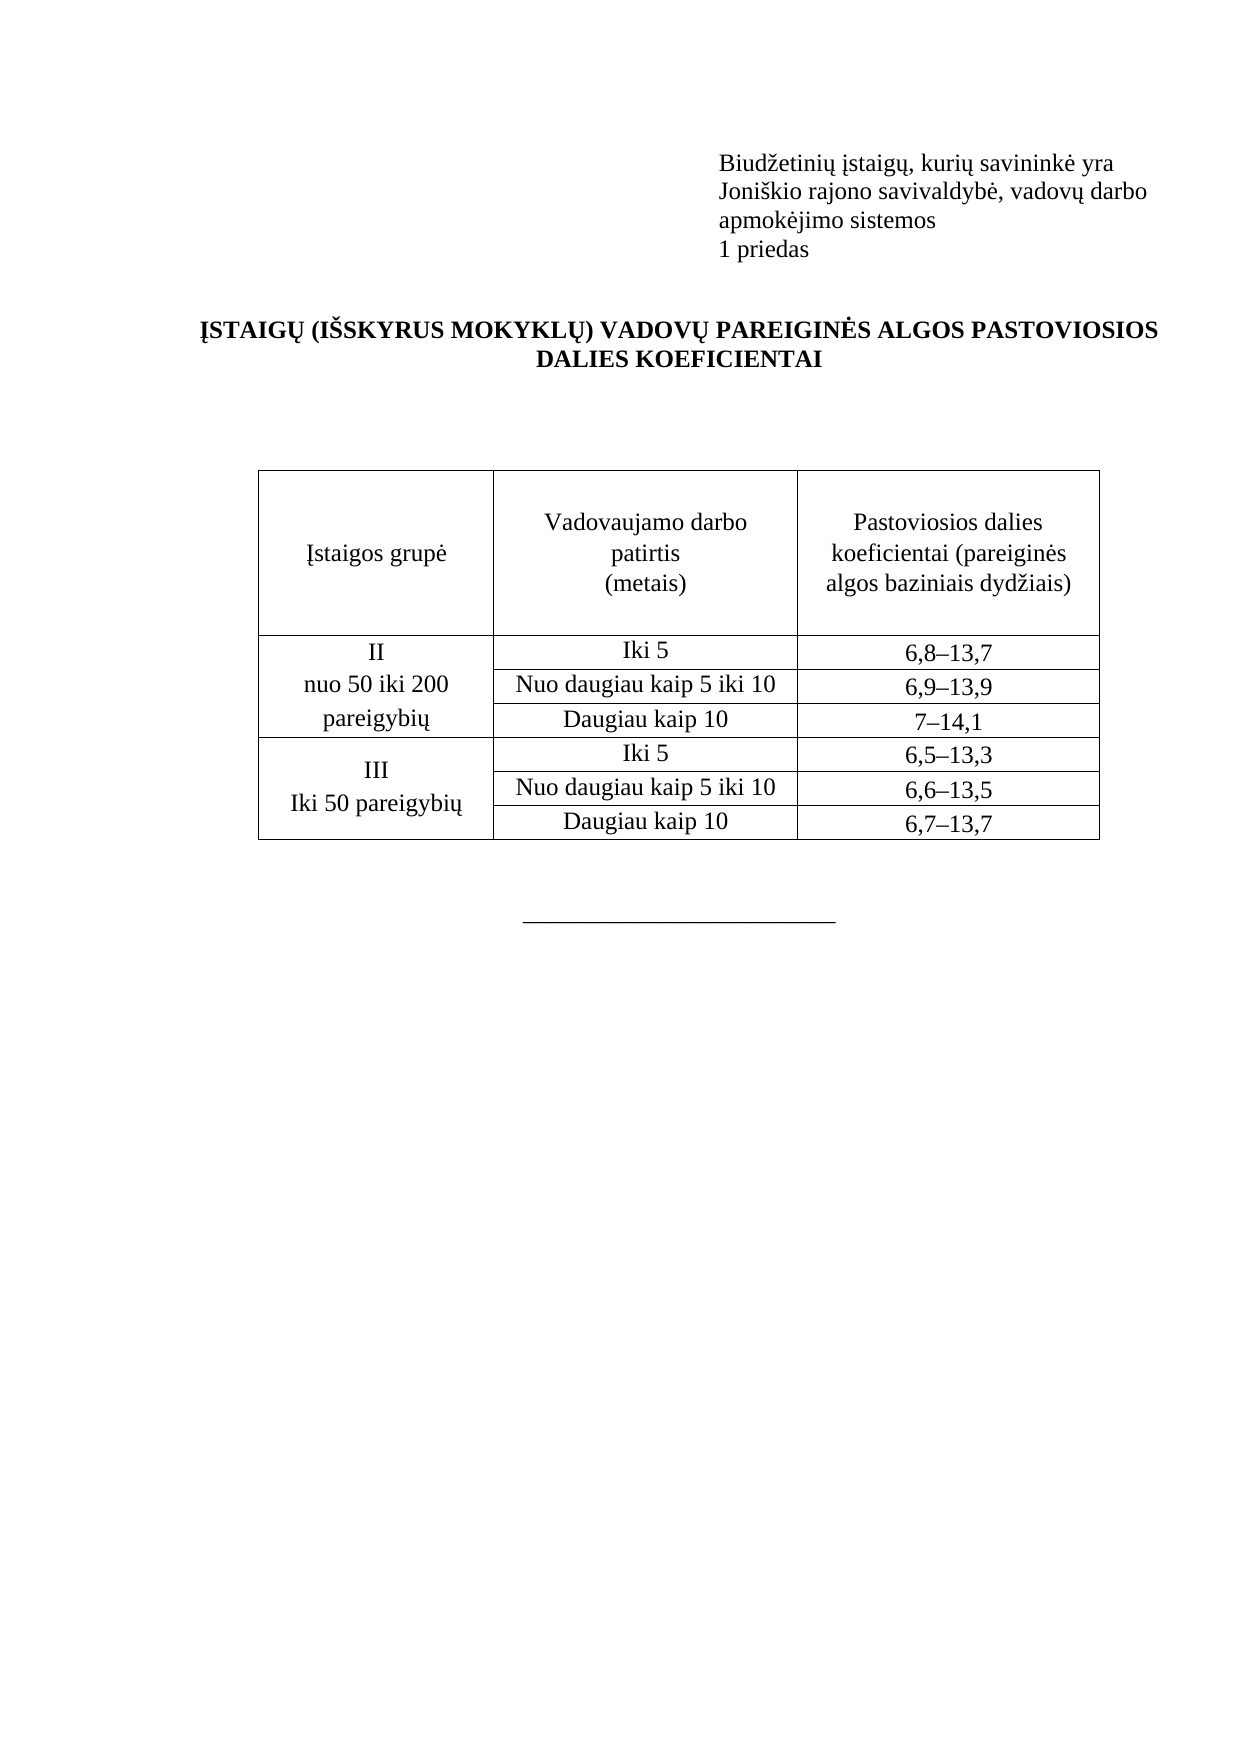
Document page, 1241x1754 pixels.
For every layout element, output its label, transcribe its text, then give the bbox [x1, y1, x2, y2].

table_cell Daugiau kaip 10 [494, 806, 797, 839]
table_cell 6,6–13,5 [798, 772, 1099, 805]
table_cell III Iki 50 pareigybių [259, 738, 493, 839]
table_cell 6,7–13,7 [798, 806, 1099, 839]
table_cell Daugiau kaip 10 [494, 704, 797, 737]
text Biudžetinių įstaigų, kurių savininkė yra [673, 148, 1181, 176]
table_header Įstaigos grupė [259, 471, 493, 634]
table_cell Iki 5 [494, 636, 797, 668]
table_cell 6,9–13,9 [798, 670, 1099, 703]
table_cell 6,5–13,3 [798, 738, 1099, 771]
table_cell Nuo daugiau kaip 5 iki 10 [494, 772, 797, 805]
table_cell Nuo daugiau kaip 5 iki 10 [494, 670, 797, 703]
text 1 priedas [177, 234, 1181, 263]
text ĮSTAIGŲ (IŠSKYRUS MOKYKLŲ) VADOVŲ PAREIGINĖS ALGOS PASTOVIOSIOS DALIES KOEFICIENTAI [177, 315, 1181, 373]
table_header Pastoviosios dalies koeficientai (pareiginės algos baziniais dydžiais) [798, 471, 1099, 634]
table_cell 6,8–13,7 [798, 636, 1099, 668]
text _________________________ [177, 897, 1181, 926]
table_cell II nuo 50 iki 200 pareigybių [259, 636, 493, 737]
table_cell 7–14,1 [798, 704, 1099, 737]
text Joniškio rajono savivaldybė, vadovų darbo [673, 176, 1181, 205]
text apmokėjimo sistemos [673, 205, 1181, 234]
table_cell Iki 5 [494, 738, 797, 771]
table_header Vadovaujamo darbo patirtis (metais) [494, 471, 797, 634]
